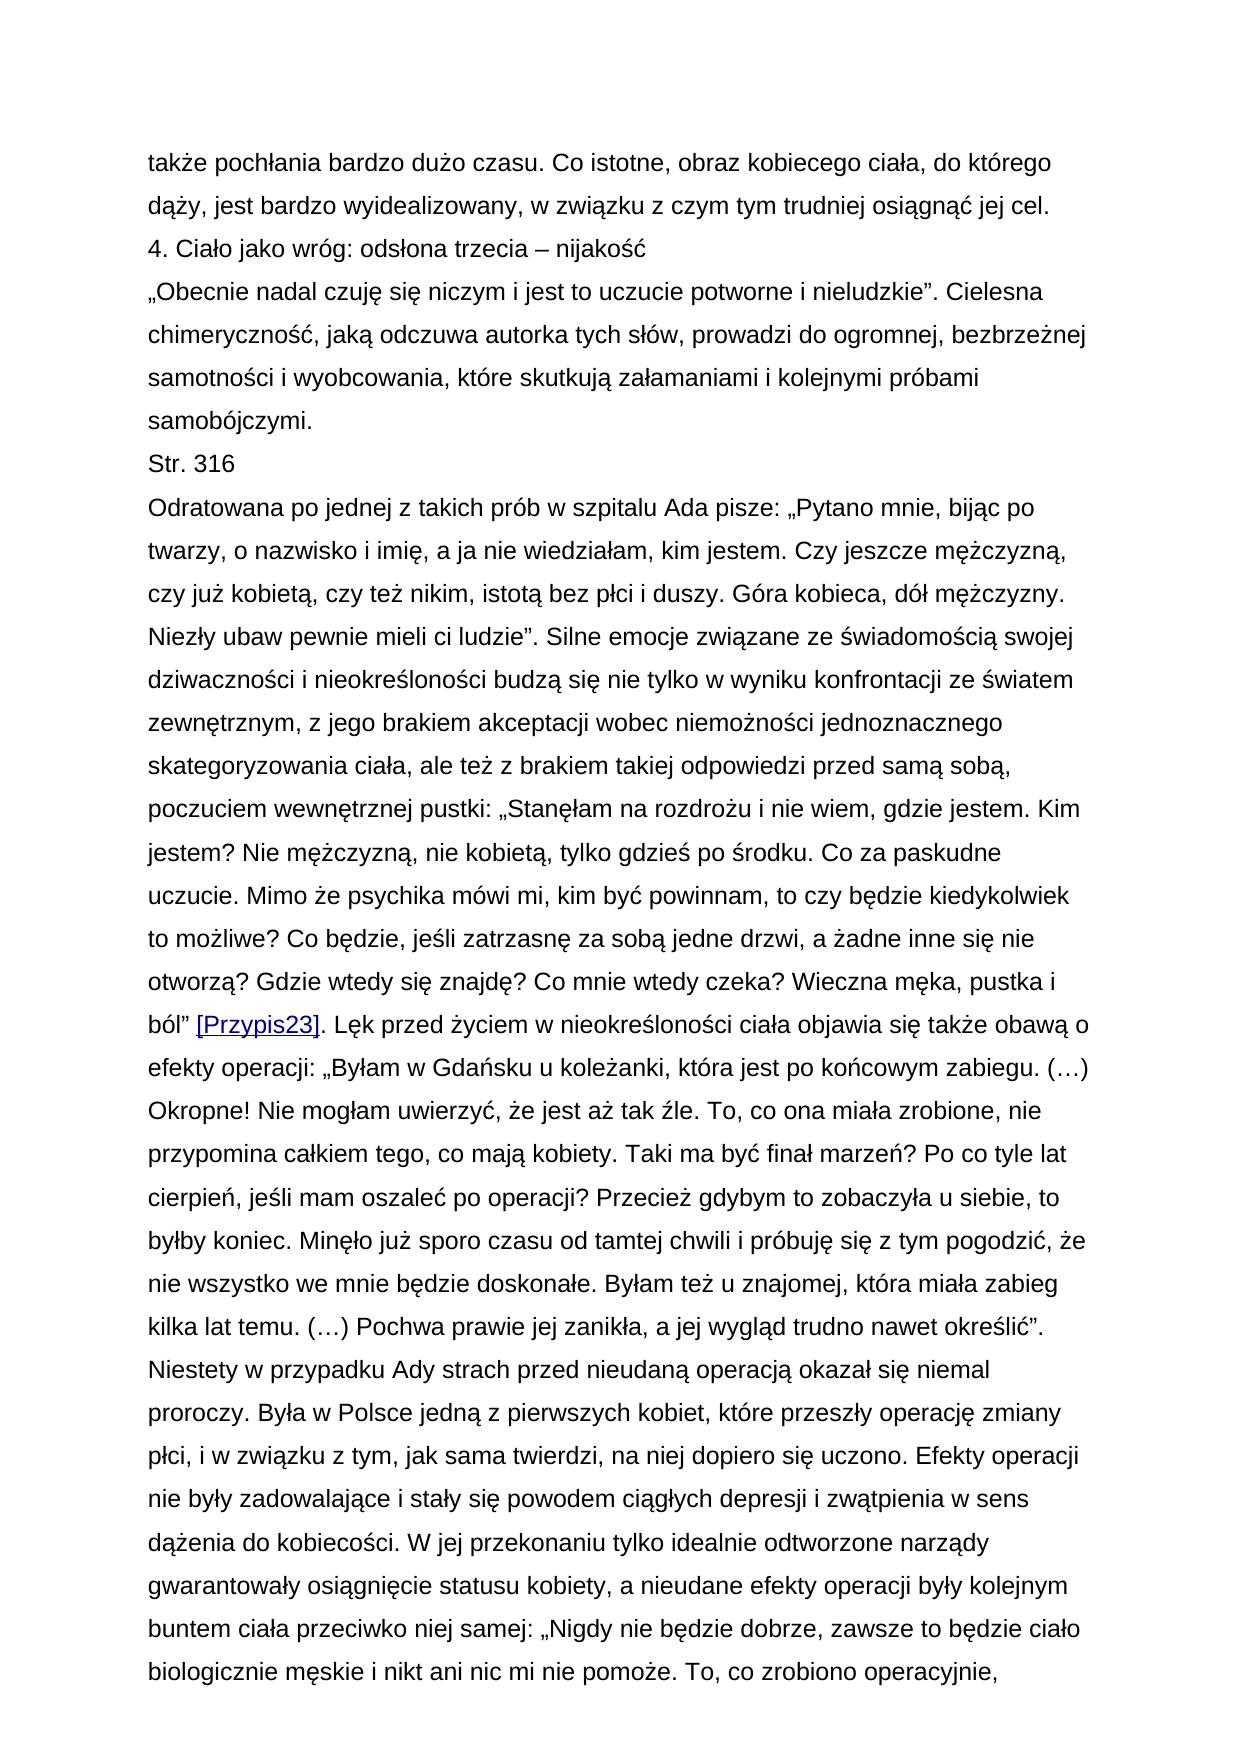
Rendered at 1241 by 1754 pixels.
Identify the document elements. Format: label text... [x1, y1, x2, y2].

subtitle 4. Ciało jako wróg: odsłona trzecia – nijakość [148, 234, 1093, 263]
text także pochłania bardzo dużo czasu. Co istotne, obraz kobiecego ciała, do którego dąży, jest bardzo wyidealizowany, w związku z czym tym trudniej osiągnąć jej cel. [148, 148, 1093, 219]
text Str. 316 [148, 449, 1093, 478]
text Odratowana po jednej z takich prób w szpitalu Ada pisze: „Pytano mnie, bijąc po twarzy, o nazwisko i imię, a ja nie wiedziałam, kim jestem. Czy jeszcze mężczyzną, czy już kobietą, czy też nikim, istotą bez płci i duszy. Góra kobieca, dół mężczyzny. Niezły ubaw pewnie mieli ci ludzie”. Silne emocje związane ze świadomością swojej dziwaczności i nieokreśloności budzą się nie tylko w wyniku konfrontacji ze światem zewnętrznym, z jego brakiem akceptacji wobec niemożności jednoznacznego skategoryzowania ciała, ale też z brakiem takiej odpowiedzi przed samą sobą, poczuciem wewnętrznej pustki: „Stanęłam na rozdrożu i nie wiem, gdzie jestem. Kim jestem? Nie mężczyzną, nie kobietą, tylko gdzieś po środku. Co za paskudne uczucie. Mimo że psychika mówi mi, kim być powinnam, to czy będzie kiedykolwiek to możliwe? Co będzie, jeśli zatrzasnę za sobą jedne drzwi, a żadne inne się nie otworzą? Gdzie wtedy się znajdę? Co mnie wtedy czeka? Wieczna męka, pustka i ból” [Przypis23]. Lęk przed życiem w nieokreśloności ciała objawia się także obawą o efekty operacji: „Byłam w Gdańsku u koleżanki, która jest po końcowym zabiegu. (…) Okropne! Nie mogłam uwierzyć, że jest aż tak źle. To, co ona miała zrobione, nie przypomina całkiem tego, co mają kobiety. Taki ma być finał marzeń? Po co tyle lat cierpień, jeśli mam oszaleć po operacji? Przecież gdybym to zobaczyła u siebie, to byłby koniec. Minęło już sporo czasu od tamtej chwili i próbuję się z tym pogodzić, że nie wszystko we mnie będzie doskonałe. Byłam też u znajomej, która miała zabieg kilka lat temu. (…) Pochwa prawie jej zanikła, a jej wygląd trudno nawet określić”. Niestety w przypadku Ady strach przed nieudaną operacją okazał się niemal proroczy. Była w Polsce jedną z pierwszych kobiet, które przeszły operację zmiany płci, i w związku z tym, jak sama twierdzi, na niej dopiero się uczono. Efekty operacji nie były zadowalające i stały się powodem ciągłych depresji i zwątpienia w sens dążenia do kobiecości. W jej przekonaniu tylko idealnie odtworzone narządy gwarantowały osiągnięcie statusu kobiety, a nieudane efekty operacji były kolejnym buntem ciała przeciwko niej samej: „Nigdy nie będzie dobrze, zawsze to będzie ciało biologicznie męskie i nikt ani nic mi nie pomoże. To, co zrobiono operacyjnie, [148, 493, 1093, 1686]
text „Obecnie nadal czuję się niczym i jest to uczucie potworne i nieludzkie”. Cielesna chimeryczność, jaką odczuwa autorka tych słów, prowadzi do ogromnej, bezbrzeżnej samotności i wyobcowania, które skutkują załamaniami i kolejnymi próbami samobójczymi. [148, 277, 1093, 435]
